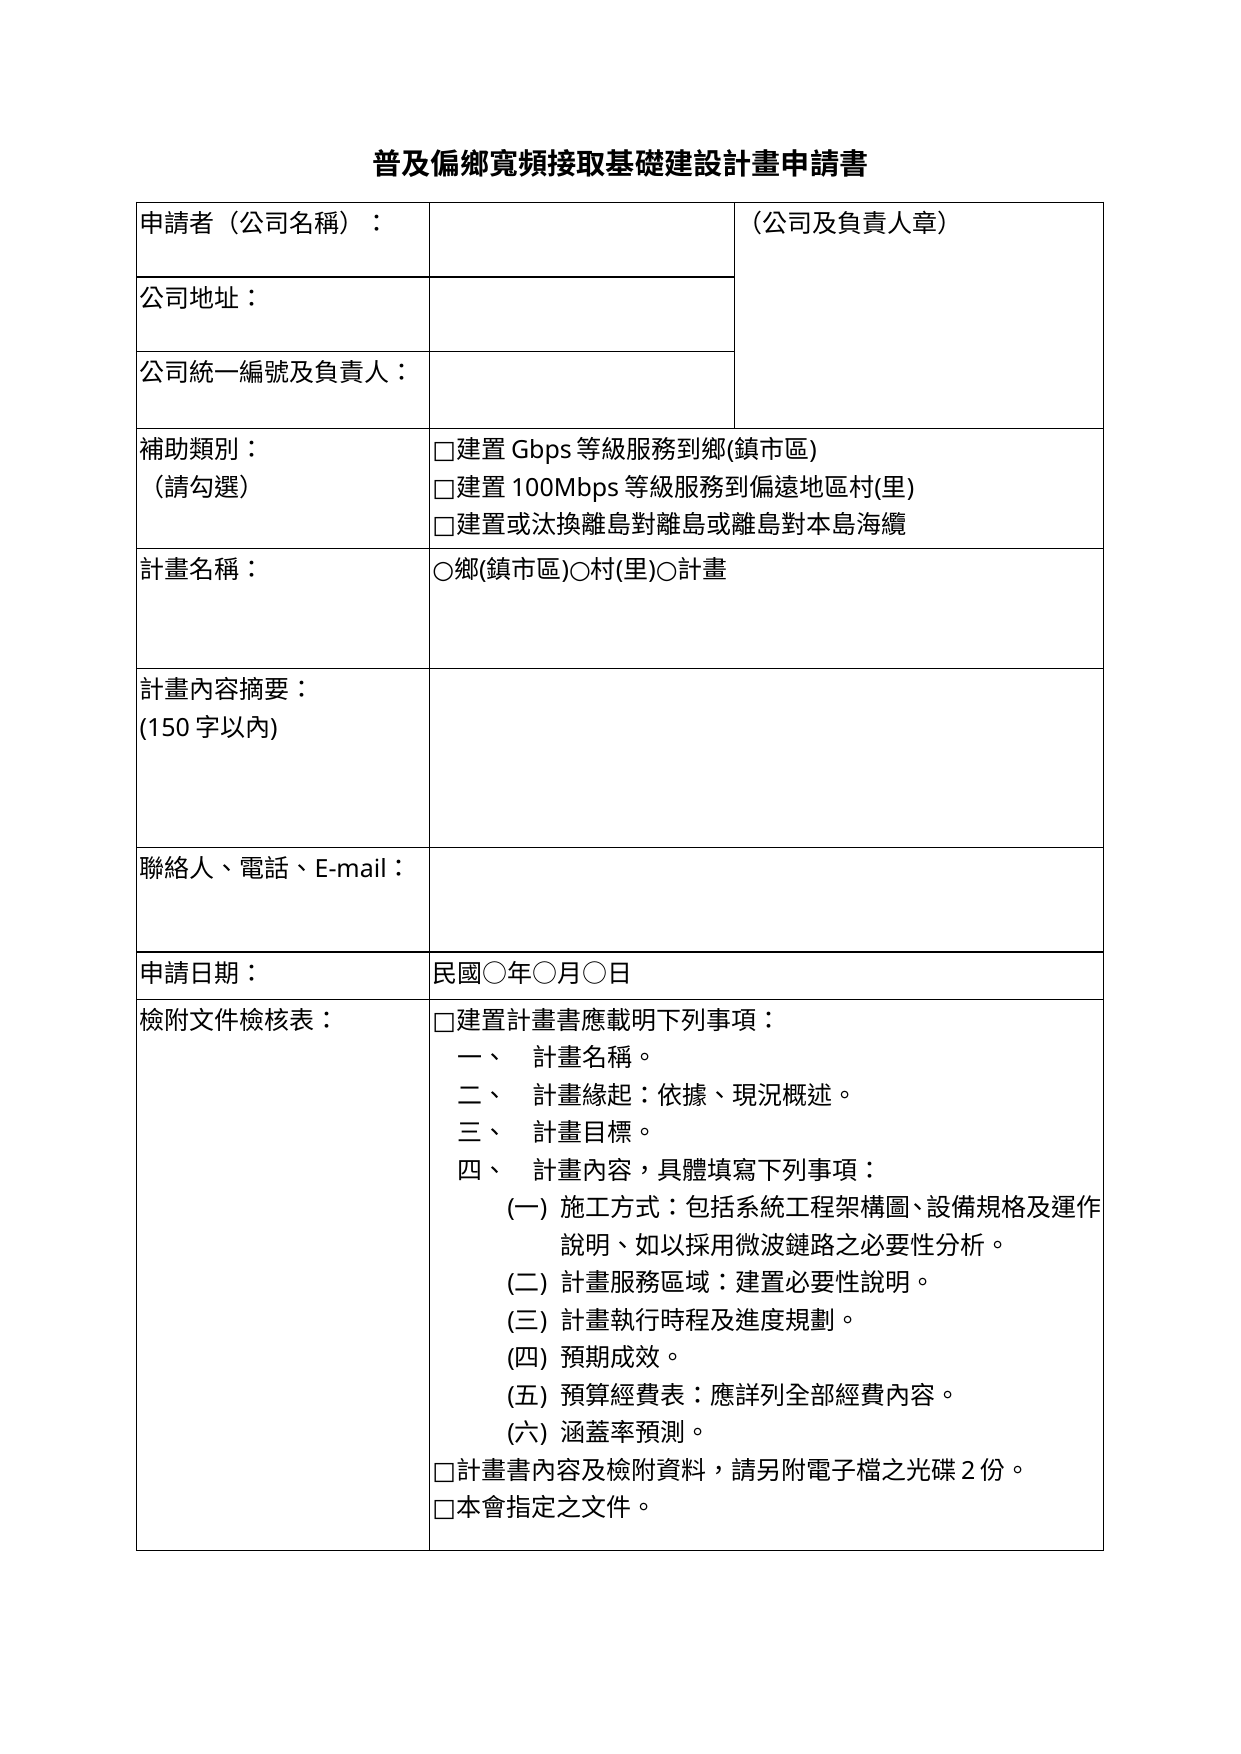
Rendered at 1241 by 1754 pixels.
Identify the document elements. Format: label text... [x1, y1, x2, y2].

table_cell □建置計畫書應載明下列事項： 計畫名稱。 計畫緣起：依據、現況概述。 計畫目標。 計畫內容，具體填寫下列事項： 施工方式：包括系統工程架構圖、設備規格及運作說明、如以採用微波鏈路之必要性分析。 計畫服務區域：建置必要性說明。 計畫執行時程及進度規劃。 預期成效。 預算經費表：應詳列全部經費內容。 涵蓋率預測。 □計畫書內容及檢附資料，請另附電子檔之光碟2份。 □本會指定之文件。 [430, 1000, 1103, 1550]
table_cell 聯絡人、電話、E-mail： [137, 848, 429, 951]
table_cell 補助類別： （請勾選） [137, 429, 429, 548]
table_cell 計畫名稱： [137, 549, 429, 668]
table_header （公司及負責人章） [735, 203, 1103, 428]
table_cell 申請日期： [137, 953, 429, 998]
table_cell [430, 352, 734, 428]
text 普及偏鄉寬頻接取基礎建設計畫申請書 [118, 141, 1122, 183]
table_header [430, 203, 734, 276]
table_header 申請者（公司名稱）： [137, 203, 429, 276]
table_cell 公司地址： [137, 278, 429, 351]
table_cell ○鄉(鎮市區)○村(里)○計畫 [430, 549, 1103, 668]
table_cell 民國○年○月○日 [430, 953, 1103, 998]
table_cell □建置Gbps等級服務到鄉(鎮市區) □建置100Mbps等級服務到偏遠地區村(里) □建置或汰換離島對離島或離島對本島海纜 [430, 429, 1103, 548]
table_cell 計畫內容摘要： (150字以內) [137, 669, 429, 847]
table_cell [430, 278, 734, 351]
table_cell 檢附文件檢核表： [137, 1000, 429, 1550]
table_cell 公司統一編號及負責人： [137, 352, 429, 428]
table_cell [430, 669, 1103, 847]
table_cell [430, 848, 1103, 951]
